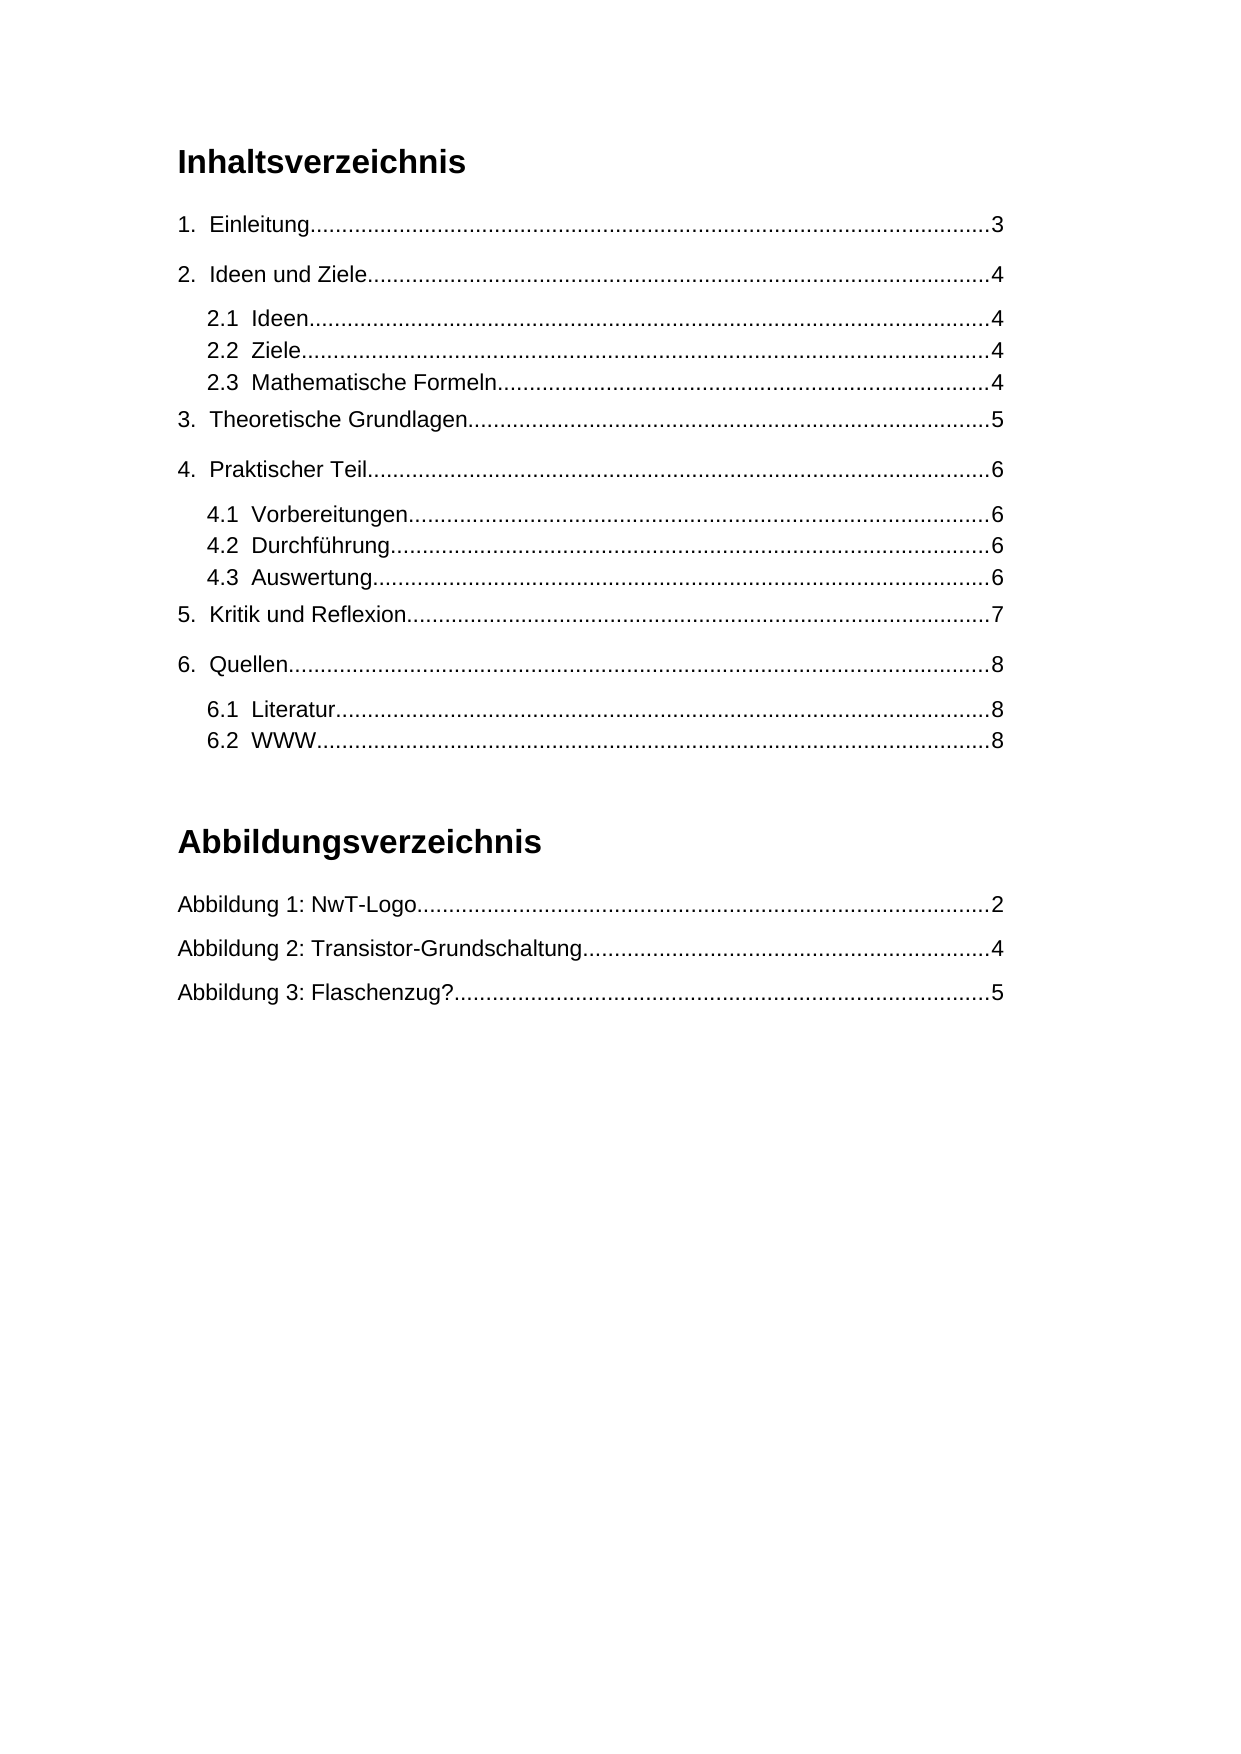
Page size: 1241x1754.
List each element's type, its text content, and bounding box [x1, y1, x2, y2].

text 2.1 Ideen 4 [207, 306, 1004, 332]
text 6. Quellen 8 [177, 652, 1004, 678]
subtitle Inhaltsverzeichnis [177, 143, 1004, 180]
text 2. Ideen und Ziele 4 [177, 262, 1004, 287]
text 3. Theoretische Grundlagen 5 [177, 407, 1004, 432]
text 4.3 Auswertung 6 [207, 564, 1004, 590]
text 6.2 WWW 8 [207, 728, 1004, 753]
text 4.1 Vorbereitungen 6 [207, 501, 1004, 527]
text 6.1 Literatur 8 [207, 696, 1004, 722]
subtitle Abbildungsverzeichnis [177, 823, 1004, 860]
text 2.3 Mathematische Formeln 4 [207, 369, 1004, 395]
text Abbildung 1: NwT-Logo 2 [177, 891, 1004, 917]
text Abbildung 2: Transistor-Grundschaltung 4 [177, 936, 1004, 961]
text Abbildung 3: Flaschenzug? 5 [177, 980, 1004, 1006]
text 4.2 Durchführung 6 [207, 533, 1004, 558]
text 4. Praktischer Teil 6 [177, 457, 1004, 482]
text 5. Kritik und Reflexion 7 [177, 602, 1004, 627]
text 2.2 Ziele 4 [207, 338, 1004, 363]
text 1. Einleitung 3 [177, 212, 1004, 237]
